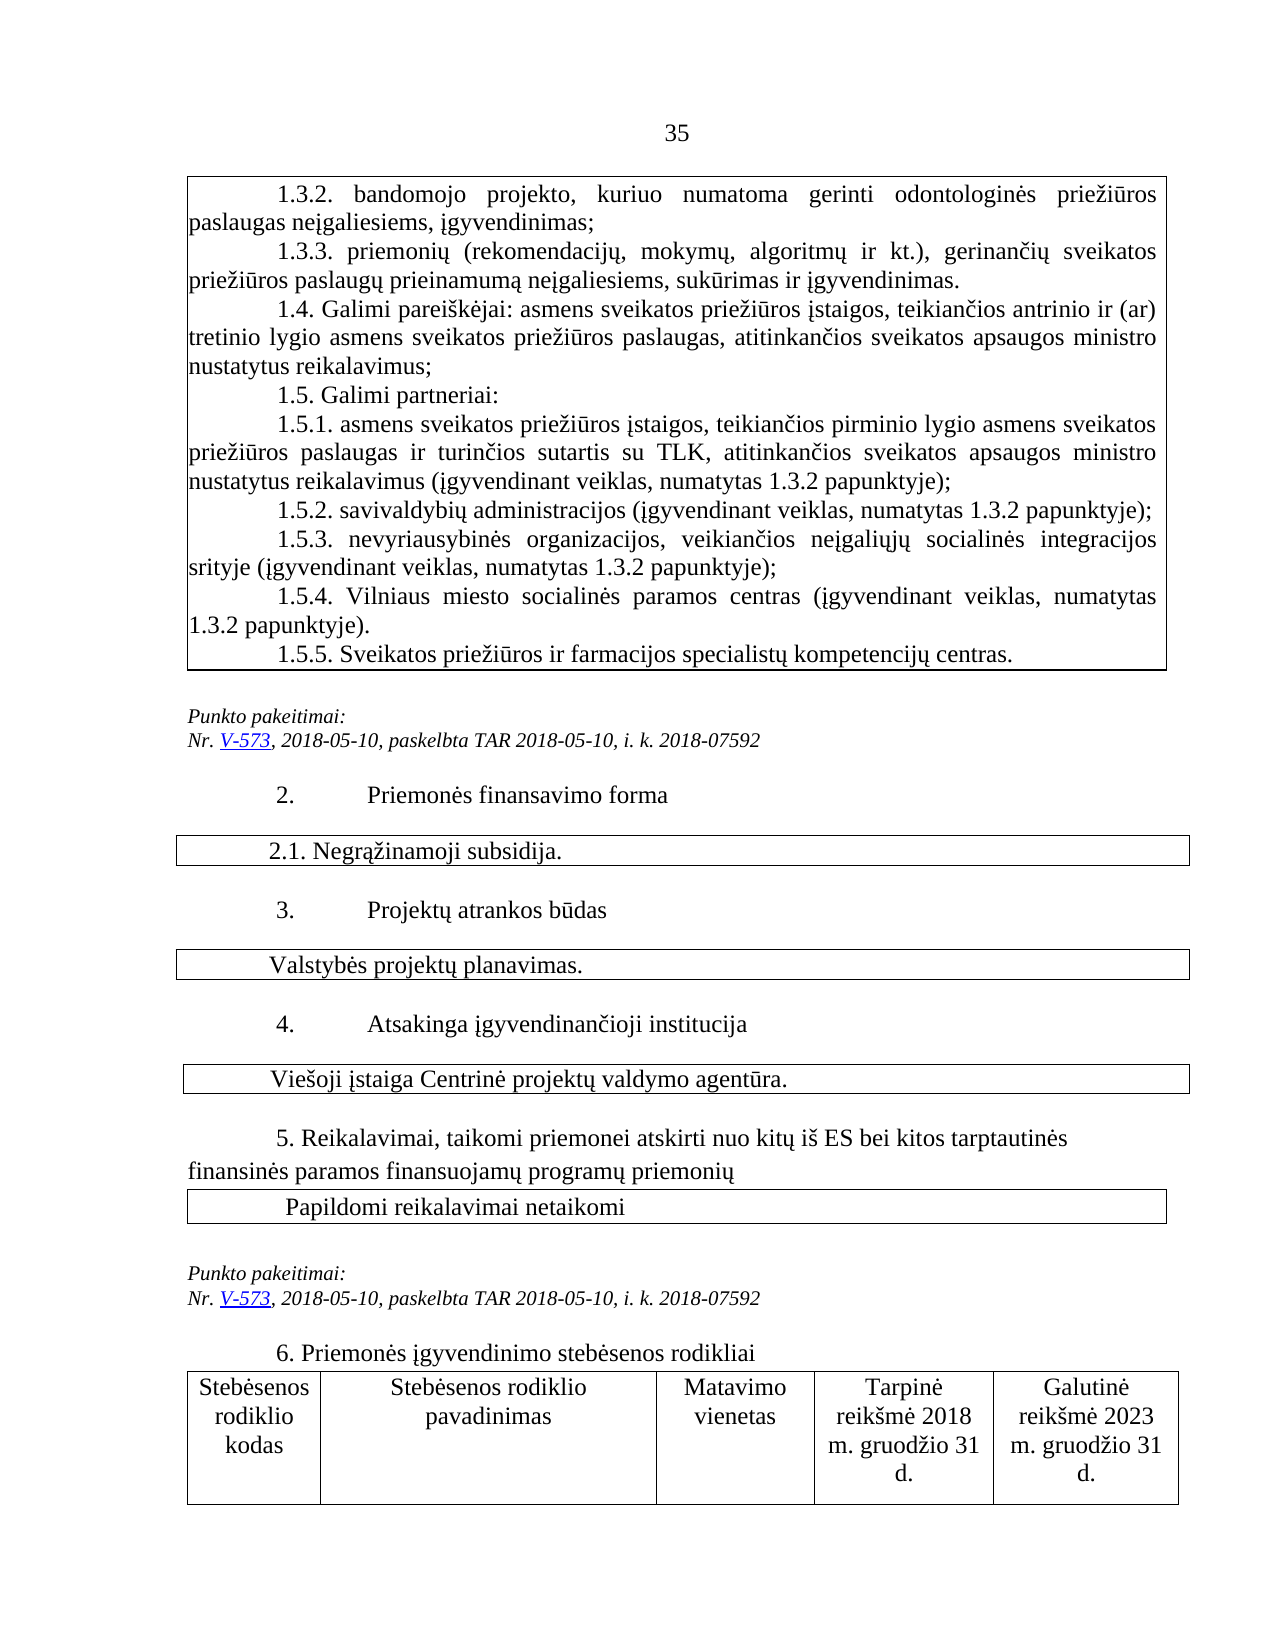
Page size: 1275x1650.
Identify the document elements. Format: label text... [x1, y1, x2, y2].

text 1.5. Galimi partneriai: [188, 377, 1166, 406]
text 1.3.3. priemonių (rekomendacijų, mokymų, algoritmų ir kt.), gerinančių sveikatos priežiūros paslaugų prieinamumą neįgaliesiems, sukūrimas ir įgyvendinimas. [188, 233, 1166, 291]
text 1.3.2. bandomojo projekto, kuriuo numatoma gerinti odontologinės priežiūros paslaugas neįgaliesiems, įgyvendinimas; [188, 177, 1166, 233]
table_header 2.1. Negrąžinamoji subsidija. [177, 836, 1189, 865]
text 6. Priemonės įgyvendinimo stebėsenos rodikliai [187, 1338, 1167, 1367]
text Punkto pakeitimai: [187, 704, 1167, 728]
text 5. Reikalavimai, taikomi priemonei atskirti nuo kitų iš ES bei kitos tarptautinės finansinės paramos finansuojamų programų priemonių [187, 1123, 1167, 1185]
table_header Valstybės projektų planavimas. [177, 950, 1189, 979]
text 2. Priemonės finansavimo forma [276, 781, 1167, 809]
text 3. Projektų atrankos būdas [276, 895, 1167, 923]
text 1.5.2. savivaldybių administracijos (įgyvendinant veiklas, numatytas 1.3.2 papunktyje); [188, 492, 1166, 521]
text 1.5.3. nevyriausybinės organizacijos, veikiančios neįgaliųjų socialinės integracijos srityje (įgyvendinant veiklas, numatytas 1.3.2 papunktyje); [188, 521, 1166, 578]
table_header Viešoji įstaiga Centrinė projektų valdymo agentūra. [184, 1065, 1189, 1093]
text 4. Atsakinga įgyvendinančioji institucija [276, 1009, 1167, 1038]
table_header Tarpinė reikšmė 2018 m. gruodžio 31 d. [815, 1372, 993, 1504]
text 1.5.4. Vilniaus miesto socialinės paramos centras (įgyvendinant veiklas, numatytas 1.3.2 papunktyje). [188, 578, 1166, 636]
text Nr. V-573, 2018-05-10, paskelbta TAR 2018-05-10, i. k. 2018-07592 [187, 728, 1167, 752]
text 1.5.1. asmens sveikatos priežiūros įstaigos, teikiančios pirminio lygio asmens sveikatos priežiūros paslaugas ir turinčios sutartis su TLK, atitinkančios sveikatos apsaugos ministro nustatytus reikalavimus (įgyvendinant veiklas, numatytas 1.3.2 papunktyje); [188, 406, 1166, 492]
table_header Stebėsenos rodiklio pavadinimas [321, 1372, 656, 1504]
table_header Stebėsenos rodiklio kodas [188, 1372, 320, 1504]
text Punkto pakeitimai: [187, 1261, 1167, 1285]
text 1.5.5. Sveikatos priežiūros ir farmacijos specialistų kompetencijų centras. [188, 636, 1166, 669]
text Papildomi reikalavimai netaikomi [188, 1190, 1166, 1223]
text 1.4. Galimi pareiškėjai: asmens sveikatos priežiūros įstaigos, teikiančios antrinio ir (ar) tretinio lygio asmens sveikatos priežiūros paslaugas, atitinkančios sveikatos apsaugos ministro nustatytus reikalavimus; [188, 291, 1166, 377]
table_header Matavimo vienetas [657, 1372, 814, 1504]
text Nr. V-573, 2018-05-10, paskelbta TAR 2018-05-10, i. k. 2018-07592 [187, 1285, 1167, 1309]
table_header Galutinė reikšmė 2023 m. gruodžio 31 d. [994, 1372, 1178, 1504]
